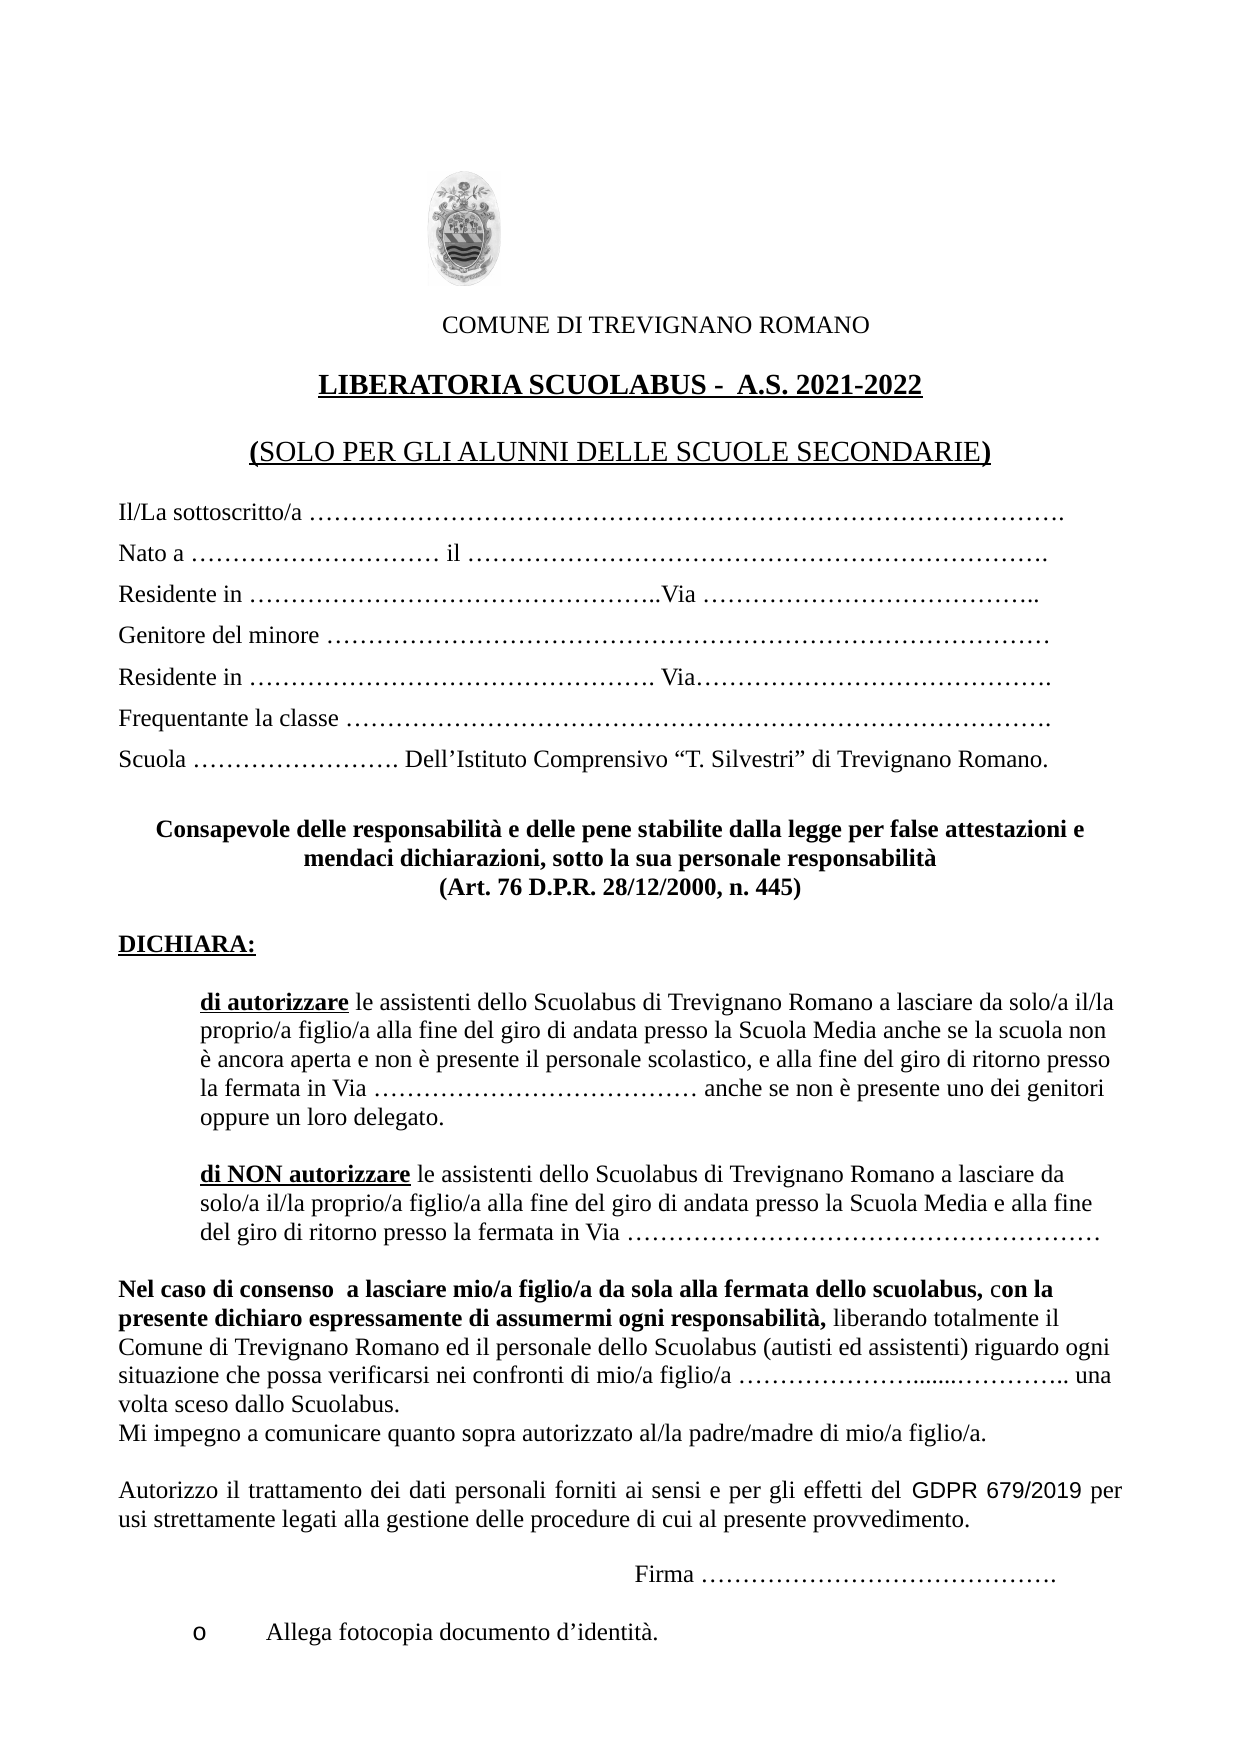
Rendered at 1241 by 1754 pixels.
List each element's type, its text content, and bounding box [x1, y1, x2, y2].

list di NON autorizzare le assistenti dello Scuolabus di Trevignano Romano a lasciare da solo/a il/la proprio/a figlio/a alla fine del giro di andata presso la Scuola Media e alla fine del giro di ritorno presso la fermata in Via ………………………………………………… [162, 1159, 1122, 1245]
text (Art. 76 D.P.R. 28/12/2000, n. 445) [118, 872, 1122, 900]
text Mi impegno a comunicare quanto sopra autorizzato al/la padre/madre di mio/a figlio/a. [118, 1418, 1122, 1447]
text COMUNE DI TREVIGNANO ROMANO [118, 310, 1122, 338]
text Il/La sottoscritto/a ………………………………………………………………………………. [118, 497, 1122, 525]
text (SOLO PER GLI ALUNNI DELLE SCUOLE SECONDARIE) [118, 434, 1122, 468]
text Genitore del minore …………………………………………………………………………… [118, 620, 1122, 649]
text Autorizzo il trattamento dei dati personali forniti ai sensi e per gli effetti del GDPR 679/2019 per usi strettamente legati alla gestione delle procedure di cui al presente provvedimento. [118, 1475, 1122, 1533]
list di autorizzare le assistenti dello Scuolabus di Trevignano Romano a lasciare da solo/a il/la proprio/a figlio/a alla fine del giro di andata presso la Scuola Media anche se la scuola non è ancora aperta e non è presente il personale scolastico, e alla fine del giro di ritorno presso la fermata in Via ………………………………… anche se non è presente uno dei genitori oppure un loro delegato. [162, 987, 1122, 1130]
text Scuola ……………………. Dell’Istituto Comprensivo “T. Silvestri” di Trevignano Romano. [118, 744, 1122, 773]
text LIBERATORIA SCUOLABUS - A.S. 2021-2022 [118, 367, 1122, 401]
list Allega fotocopia documento d’identità. [192, 1617, 1122, 1647]
text Nel caso di consenso a lasciare mio/a figlio/a da sola alla fermata dello scuolabus, con la presente dichiaro espressamente di assumermi ogni responsabilità, liberando totalmente il Comune di Trevignano Romano ed il personale dello Scuolabus (autisti ed assistenti) riguardo ogni situazione che possa verificarsi nei confronti di mio/a figlio/a ………………….......………….. una volta sceso dallo Scuolabus. [118, 1274, 1122, 1418]
text DICHIARA: [118, 929, 1122, 958]
text Residente in …………………………………………..Via ………………………………….. [118, 579, 1122, 608]
text Residente in …………………………………………. Via……………………………………. [118, 662, 1122, 690]
text Consapevole delle responsabilità e delle pene stabilite dalla legge per false attestazioni e mendaci dichiarazioni, sotto la sua personale responsabilità [118, 814, 1122, 872]
text Frequentante la classe …………………………………………………………………………. [118, 703, 1122, 732]
text Firma ……………………………………. [118, 1559, 1122, 1588]
text Nato a ………………………… il ……………………………………………………………. [118, 538, 1122, 567]
